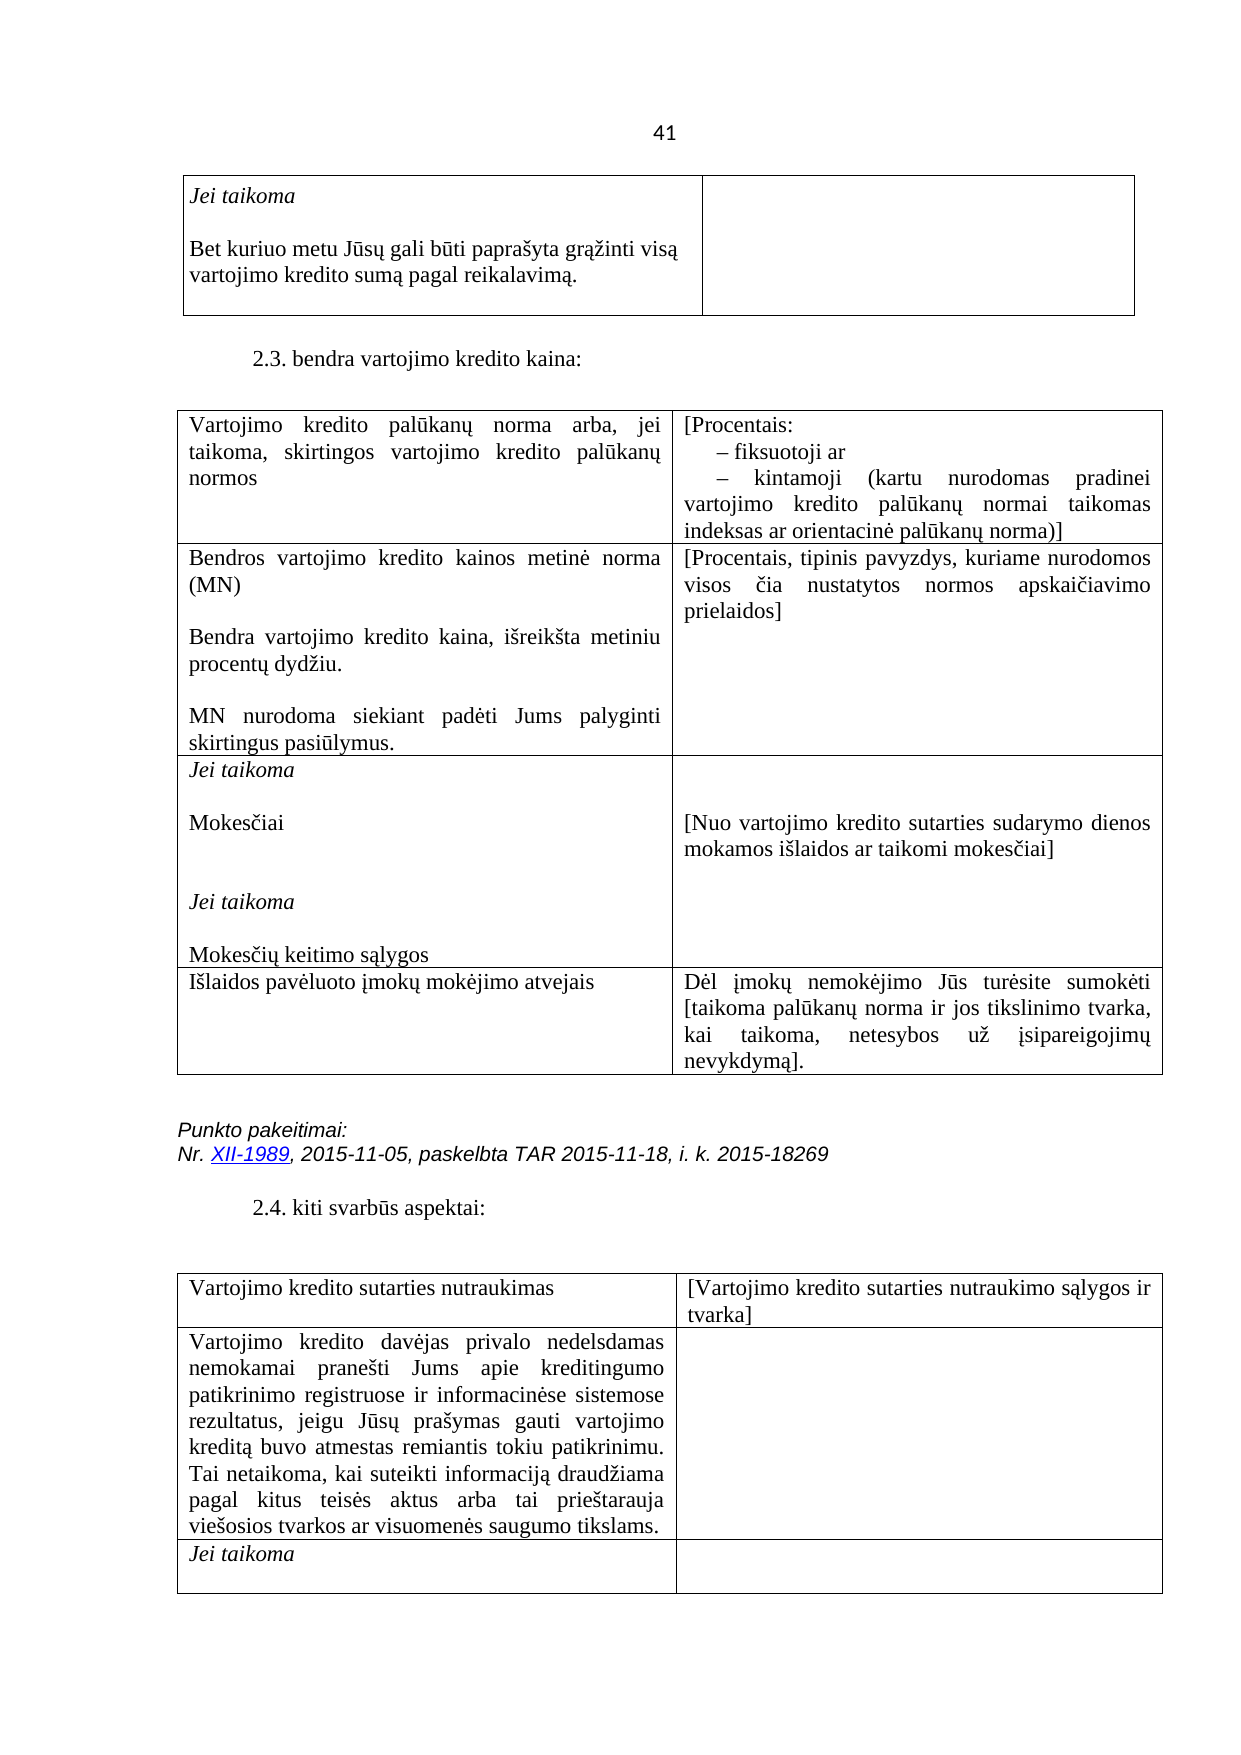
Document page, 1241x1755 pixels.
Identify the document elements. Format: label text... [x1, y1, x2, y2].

table_cell Išlaidos pavėluoto įmokų mokėjimo atvejais [178, 968, 672, 1073]
table_cell Jei taikoma Mokesčiai Jei taikoma Mokesčių keitimo sąlygos [178, 756, 672, 967]
text 2.4. kiti svarbūs aspektai: [177, 1194, 1152, 1221]
table_cell Dėl įmokų nemokėjimo Jūs turėsite sumokėti [taikoma palūkanų norma ir jos tikslinimo tvarka, kai taikoma, netesybos už įsipareigojimų nevykdymą]. [673, 968, 1162, 1073]
table_header Vartojimo kredito palūkanų norma arba, jei taikoma, skirtingos vartojimo kredito palūkanų normos [178, 411, 672, 543]
table_cell [Nuo vartojimo kredito sutarties sudarymo dienos mokamos išlaidos ar taikomi mokesčiai] [673, 756, 1162, 967]
text Punkto pakeitimai: [177, 1118, 1152, 1142]
table_cell Bendros vartojimo kredito kainos metinė norma (MN) Bendra vartojimo kredito kaina, išreikšta metiniu procentų dydžiu. MN nurodoma siekiant padėti Jums palyginti skirtingus pasiūlymus. [178, 544, 672, 755]
table_cell [703, 176, 1134, 315]
table_cell [677, 1328, 1162, 1539]
text 2.3. bendra vartojimo kredito kaina: [177, 344, 1152, 371]
table_cell Jei taikoma Bet kuriuo metu Jūsų gali būti paprašyta grąžinti visą vartojimo kredito sumą pagal reikalavimą. [184, 176, 702, 315]
table_cell [Procentais, tipinis pavyzdys, kuriame nurodomos visos čia nustatytos normos apskaičiavimo prielaidos] [673, 544, 1162, 755]
table_cell Vartojimo kredito davėjas privalo nedelsdamas nemokamai pranešti Jums apie kreditingumo patikrinimo registruose ir informacinėse sistemose rezultatus, jeigu Jūsų prašymas gauti vartojimo kreditą buvo atmestas remiantis tokiu patikrinimu. Tai netaikoma, kai suteikti informaciją draudžiama pagal kitus teisės aktus arba tai prieštarauja viešosios tvarkos ar visuomenės saugumo tikslams. [178, 1328, 676, 1539]
table_header [Vartojimo kredito sutarties nutraukimo sąlygos ir tvarka] [677, 1274, 1162, 1327]
table_cell Jei taikoma [178, 1540, 676, 1593]
table_header [Procentais: – fiksuotoji ar – kintamoji (kartu nurodomas pradinei vartojimo kredito palūkanų normai taikomas indeksas ar orientacinė palūkanų norma)] [673, 411, 1162, 543]
table_header Vartojimo kredito sutarties nutraukimas [178, 1274, 676, 1327]
text Nr. XII-1989, 2015-11-05, paskelbta TAR 2015-11-18, i. k. 2015-18269 [177, 1142, 1152, 1166]
table_cell [677, 1540, 1162, 1593]
